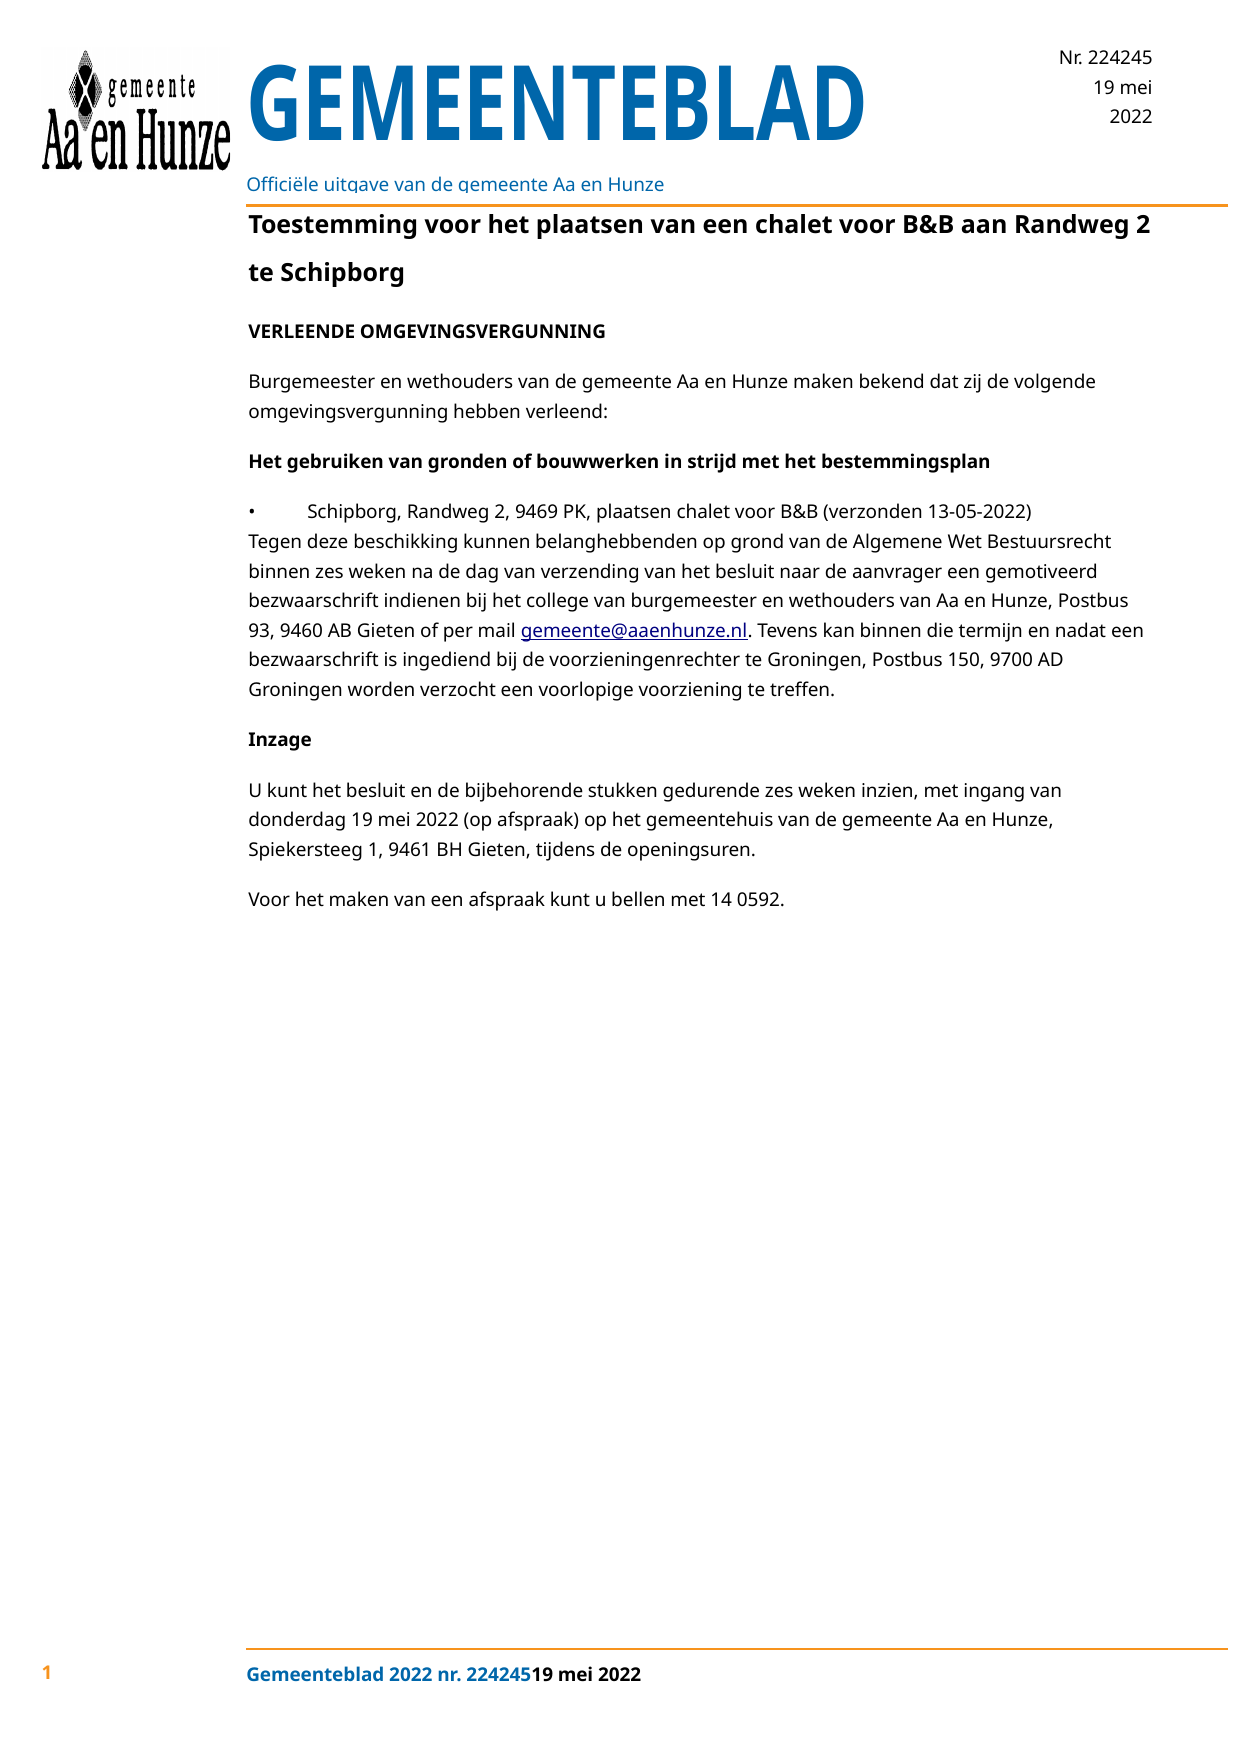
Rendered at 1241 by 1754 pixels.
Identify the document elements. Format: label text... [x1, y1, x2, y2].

list Schipborg, Randweg 2, 9469 PK, plaatsen chalet voor B&B (verzonden 13-05-2022) [248, 499, 1152, 524]
text Inzage [248, 727, 1152, 752]
text Voor het maken van een afspraak kunt u bellen met 14 0592. [248, 887, 1152, 912]
text VERLEENDE OMGEVINGSVERGUNNING [248, 318, 1152, 344]
text Het gebruiken van gronden of bouwwerken in strijd met het bestemmingsplan [248, 448, 1152, 474]
picture [41, 47, 231, 172]
text Tegen deze beschikking kunnen belanghebbenden op grond van de Algemene Wet Bestuursrecht binnen zes weken na de dag van verzending van het besluit naar de aanvrager een gemotiveerd bezwaarschrift indienen bij het college van burgemeester en wethouders van Aa en Hunze, Postbus 93, 9460 AB Gieten of per mail gemeente@aaenhunze.nl. Tevens kan binnen die termijn en nadat een bezwaarschrift is ingediend bij de voorzieningenrechter te Groningen, Postbus 150, 9700 AD Groningen worden verzocht een voorlopige voorziening te treffen. [248, 528, 1152, 702]
text U kunt het besluit en de bijbehorende stukken gedurende zes weken inzien, met ingang van donderdag 19 mei 2022 (op afspraak) op het gemeentehuis van de gemeente Aa en Hunze, Spiekersteeg 1, 9461 BH Gieten, tijdens de openingsuren. [248, 777, 1152, 862]
text Toestemming voor het plaatsen van een chalet voor B&B aan Randweg 2 te Schipborg [248, 207, 1152, 288]
text Burgemeester en wethouders van de gemeente Aa en Hunze maken bekend dat zij de volgende omgevingsvergunning hebben verleend: [248, 368, 1152, 424]
